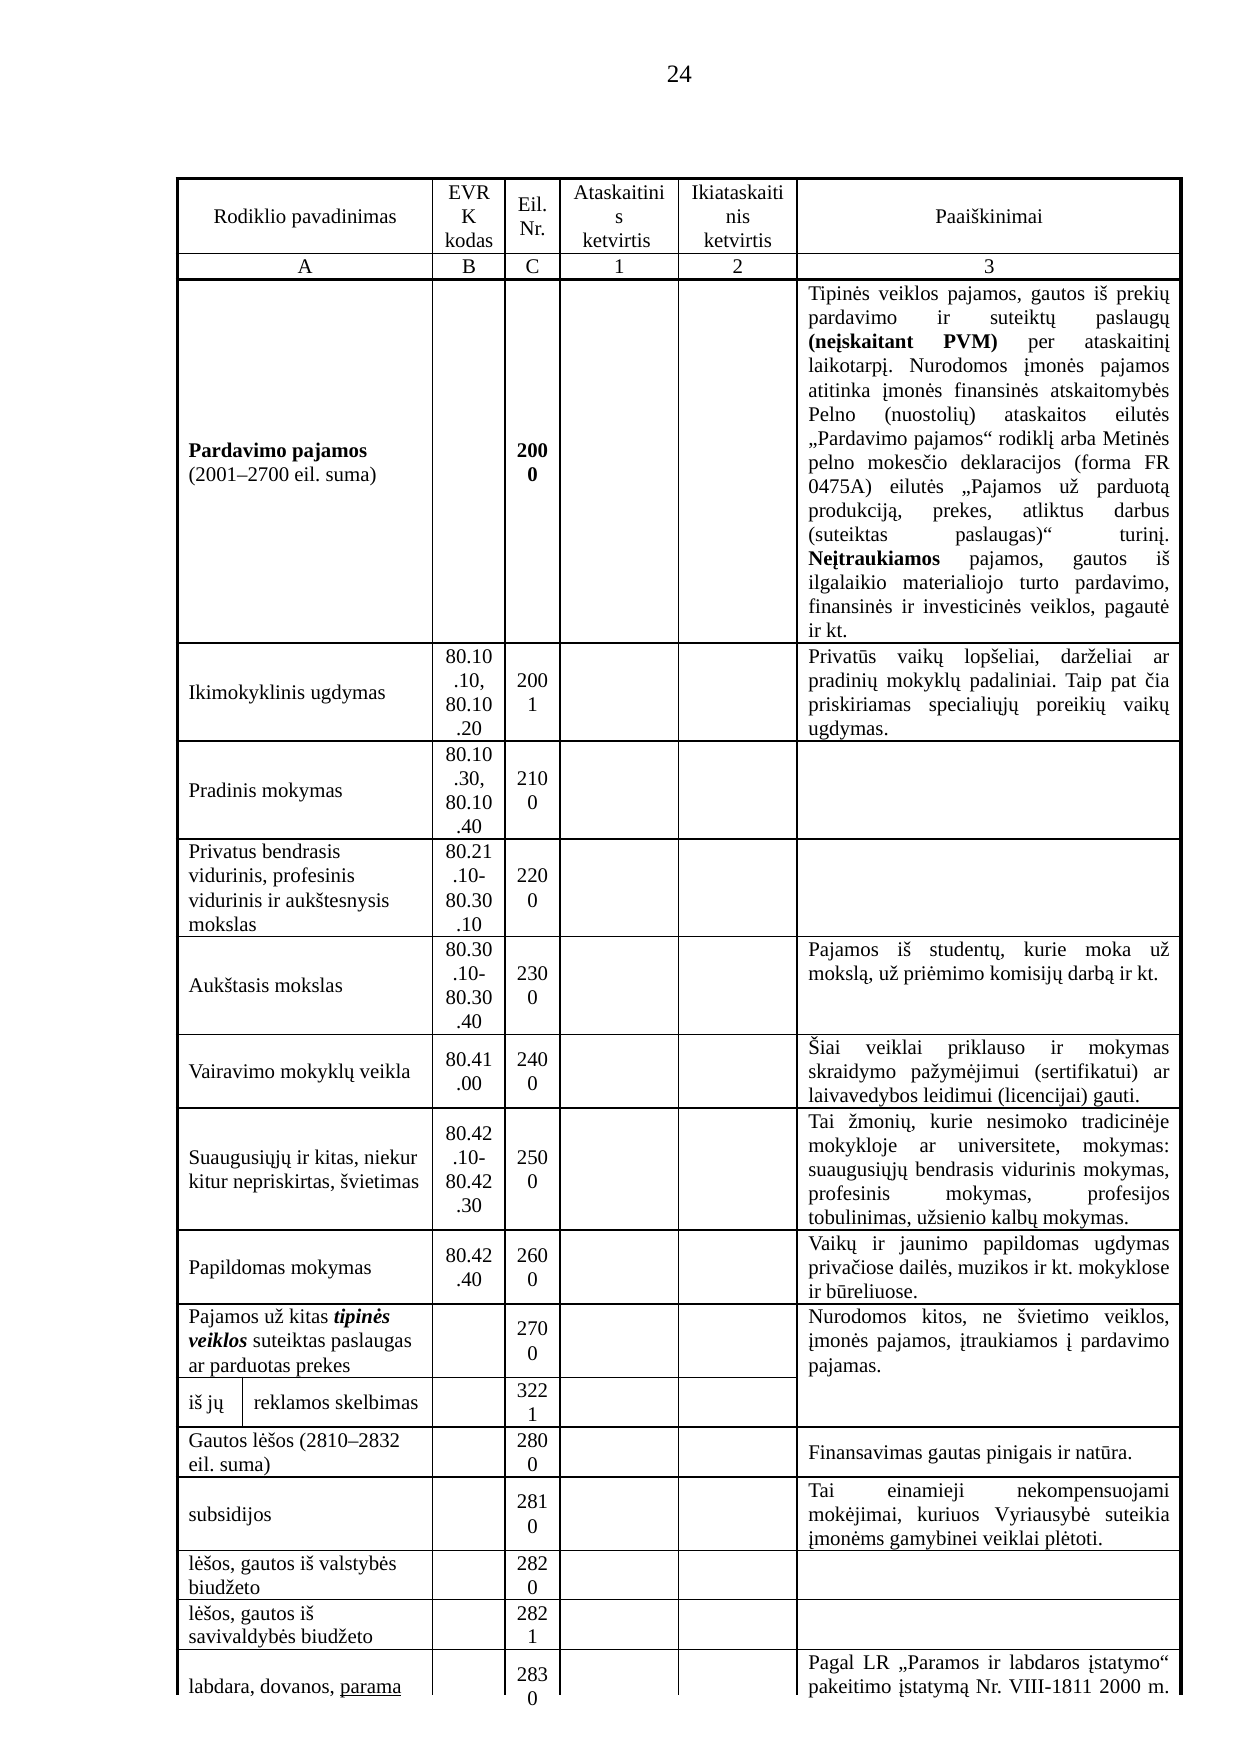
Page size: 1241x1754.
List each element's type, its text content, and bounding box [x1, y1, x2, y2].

table_cell [433, 1478, 504, 1550]
table_header Ikiataskaitinis ketvirtis [679, 180, 796, 252]
table_cell 80.10.10, 80.10.20 [433, 644, 504, 740]
table_cell 2200 [506, 840, 559, 936]
table_cell [679, 1035, 796, 1107]
table_cell Papildomas mokymas [179, 1231, 432, 1303]
table_cell 80.42.40 [433, 1231, 504, 1303]
table_cell Aukštasis mokslas [179, 937, 432, 1033]
table_cell [679, 840, 796, 936]
table_cell Finansavimas gautas pinigais ir natūra. [798, 1428, 1179, 1476]
table_cell Ikimokyklinis ugdymas [179, 644, 432, 740]
table_cell subsidijos [179, 1478, 432, 1550]
table_cell lėšos, gautos iš savivaldybės biudžeto [179, 1600, 432, 1648]
table_cell [679, 1109, 796, 1229]
table_cell Privatūs vaikų lopšeliai, darželiai ar pradinių mokyklų padaliniai. Taip pat čia priskiriamas specialiųjų poreikių vaikų ugdymas. [798, 644, 1179, 740]
table_cell B [433, 254, 504, 278]
table_cell [561, 1551, 678, 1599]
table_cell [561, 1109, 678, 1229]
table_cell [679, 1378, 796, 1426]
table_cell [433, 1428, 504, 1476]
table_cell Pagal LR „Paramos ir labdaros įstatymo“ pakeitimo įstatymą Nr. VIII-1811 2000 m. liepos 11 d. [798, 1650, 1179, 1695]
table_cell [798, 742, 1179, 838]
table_cell Pajamos iš studentų, kurie moka už mokslą, už priėmimo komisijų darbą ir kt. [798, 937, 1179, 1033]
table_cell 80.10.30, 80.10.40 [433, 742, 504, 838]
table_cell Pradinis mokymas [179, 742, 432, 838]
table_cell reklamos skelbimas [243, 1378, 432, 1426]
table_cell [679, 1551, 796, 1599]
table_cell 80.21.10-80.30.10 [433, 840, 504, 936]
table_header Paaiškinimai [798, 180, 1179, 252]
table_cell [798, 840, 1179, 936]
table_cell Privatus bendrasis vidurinis, profesinis vidurinis ir aukštesnysis mokslas [179, 840, 432, 936]
table_cell labdara, dovanos, parama [179, 1650, 432, 1695]
table_cell [433, 1551, 504, 1599]
table_cell 2500 [506, 1109, 559, 1229]
table_cell [798, 1551, 1179, 1599]
table_cell [679, 1428, 796, 1476]
table_cell [433, 281, 504, 642]
table_cell [561, 1231, 678, 1303]
table_cell [679, 742, 796, 838]
table_cell Gautos lėšos (2810–2832 eil. suma) [179, 1428, 432, 1476]
table_cell Tipinės veiklos pajamos, gautos iš prekių pardavimo ir suteiktų paslaugų (neįskaitant PVM) per ataskaitinį laikotarpį. Nurodomos įmonės pajamos atitinka įmonės finansinės atskaitomybės Pelno (nuostolių) ataskaitos eilutės „Pardavimo pajamos“ rodiklį arba Metinės pelno mokesčio deklaracijos (forma FR 0475A) eilutės „Pajamos už parduotą produkciją, prekes, atliktus darbus (suteiktas paslaugas)“ turinį. Neįtraukiamos pajamos, gautos iš ilgalaikio materialiojo turto pardavimo, finansinės ir investicinės veiklos, pagautė ir kt. [798, 281, 1179, 642]
table_cell 2800 [506, 1428, 559, 1476]
table_cell 2810 [506, 1478, 559, 1550]
table_cell 2700 [506, 1305, 559, 1377]
table_cell Nurodomos kitos, ne švietimo veiklos, įmonės pajamos, įtraukiamos į pardavimo pajamas. [798, 1305, 1179, 1426]
table_cell [798, 1600, 1179, 1648]
table_cell [679, 1600, 796, 1648]
table_cell 2300 [506, 937, 559, 1033]
table_cell Suaugusiųjų ir kitas, niekur kitur nepriskirtas, švietimas [179, 1109, 432, 1229]
table_cell 2000 [506, 281, 559, 642]
table_header Ataskaitinis ketvirtis [561, 180, 678, 252]
table_cell [561, 1305, 678, 1377]
table_cell 2001 [506, 644, 559, 740]
table_cell [679, 1478, 796, 1550]
table_cell [561, 1478, 678, 1550]
table_cell 2821 [506, 1600, 559, 1648]
table_cell Pardavimo pajamos (2001–2700 eil. suma) [179, 281, 432, 642]
table_cell [679, 1231, 796, 1303]
table_cell 2100 [506, 742, 559, 838]
table_cell 80.42.10- 80.42.30 [433, 1109, 504, 1229]
table_cell 3 [798, 254, 1179, 278]
table_cell 3221 [506, 1378, 559, 1426]
table_cell [561, 1035, 678, 1107]
table_cell [561, 281, 678, 642]
table_cell [679, 937, 796, 1033]
table_cell [679, 644, 796, 740]
table_cell [561, 937, 678, 1033]
table_cell [561, 1378, 678, 1426]
table_cell [561, 840, 678, 936]
table_cell 1 [561, 254, 678, 278]
table_cell Tai žmonių, kurie nesimoko tradicinėje mokykloje ar universitete, mokymas: suaugusiųjų bendrasis vidurinis mokymas, profesinis mokymas, profesijos tobulinimas, užsienio kalbų mokymas. [798, 1109, 1179, 1229]
table_cell A [179, 254, 432, 278]
table_header Eil. Nr. [506, 180, 559, 252]
table_cell Tai einamieji nekompensuojami mokėjimai, kuriuos vyriausybė suteikia įmonėms gamybinei veiklai plėtoti. [798, 1478, 1179, 1550]
table_cell [561, 644, 678, 740]
table_cell 80.30.10-80.30.40 [433, 937, 504, 1033]
table_cell [433, 1650, 504, 1695]
table_cell Šiai veiklai priklauso ir mokymas skraidymo pažymėjimui (sertifikatui) ar laivavedybos leidimui (licencijai) gauti. [798, 1035, 1179, 1107]
table_cell 2600 [506, 1231, 559, 1303]
table_cell Vaikų ir jaunimo papildomas ugdymas privačiose dailės, muzikos ir kt. mokyklose ir būreliuose. [798, 1231, 1179, 1303]
table_cell [433, 1600, 504, 1648]
table_cell [433, 1305, 504, 1377]
table_cell [679, 1305, 796, 1377]
table_cell lėšos, gautos iš valstybės biudžeto [179, 1551, 432, 1599]
table_cell iš jų [179, 1378, 242, 1426]
table_cell [561, 1600, 678, 1648]
table_cell [561, 1428, 678, 1476]
table_cell Pajamos už kitas tipinės veiklos suteiktas paslaugas ar parduotas prekes [179, 1305, 432, 1377]
table_cell 80.41.00 [433, 1035, 504, 1107]
table_cell [561, 1650, 678, 1695]
table_cell [433, 1378, 504, 1426]
table_cell 2820 [506, 1551, 559, 1599]
table_cell C [506, 254, 559, 278]
table_cell Vairavimo mokyklų veikla [179, 1035, 432, 1107]
table_cell 2 [679, 254, 796, 278]
table_header Rodiklio pavadinimas [179, 180, 432, 252]
table_cell 2830 [506, 1650, 559, 1695]
table_header EVRK kodas [433, 180, 504, 252]
table_cell [561, 742, 678, 838]
table_cell [679, 1650, 796, 1695]
table_cell 2400 [506, 1035, 559, 1107]
table_cell [679, 281, 796, 642]
